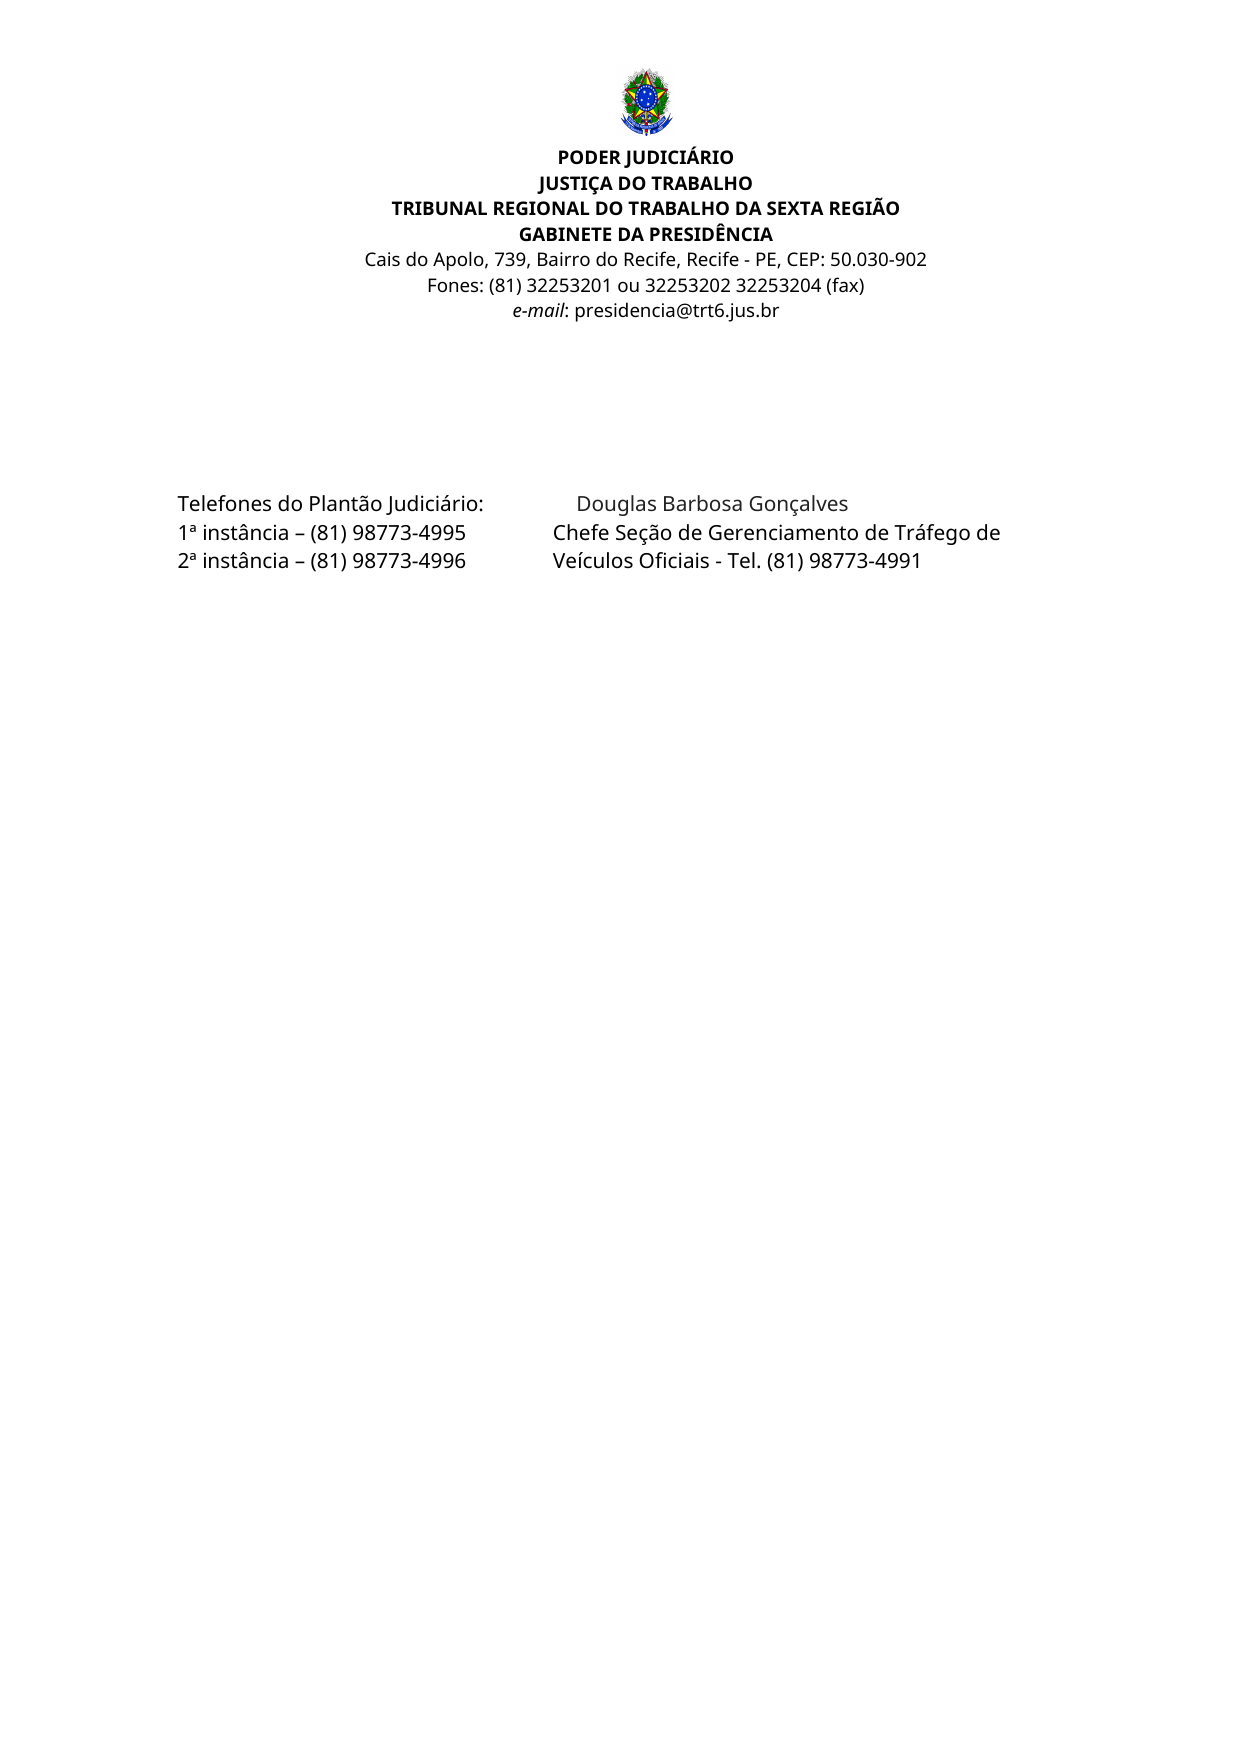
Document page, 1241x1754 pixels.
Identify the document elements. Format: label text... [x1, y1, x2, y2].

text 2ª instância – (81) 98773-4996 Veículos Oficiais - Tel. (81) 98773-4991 [177, 546, 1114, 575]
text Telefones do Plantão Judiciário: Douglas Barbosa Gonçalves [177, 489, 1114, 518]
text 1ª instância – (81) 98773-4995 Chefe Seção de Gerenciamento de Tráfego de [177, 518, 1114, 546]
picture [618, 66, 674, 137]
